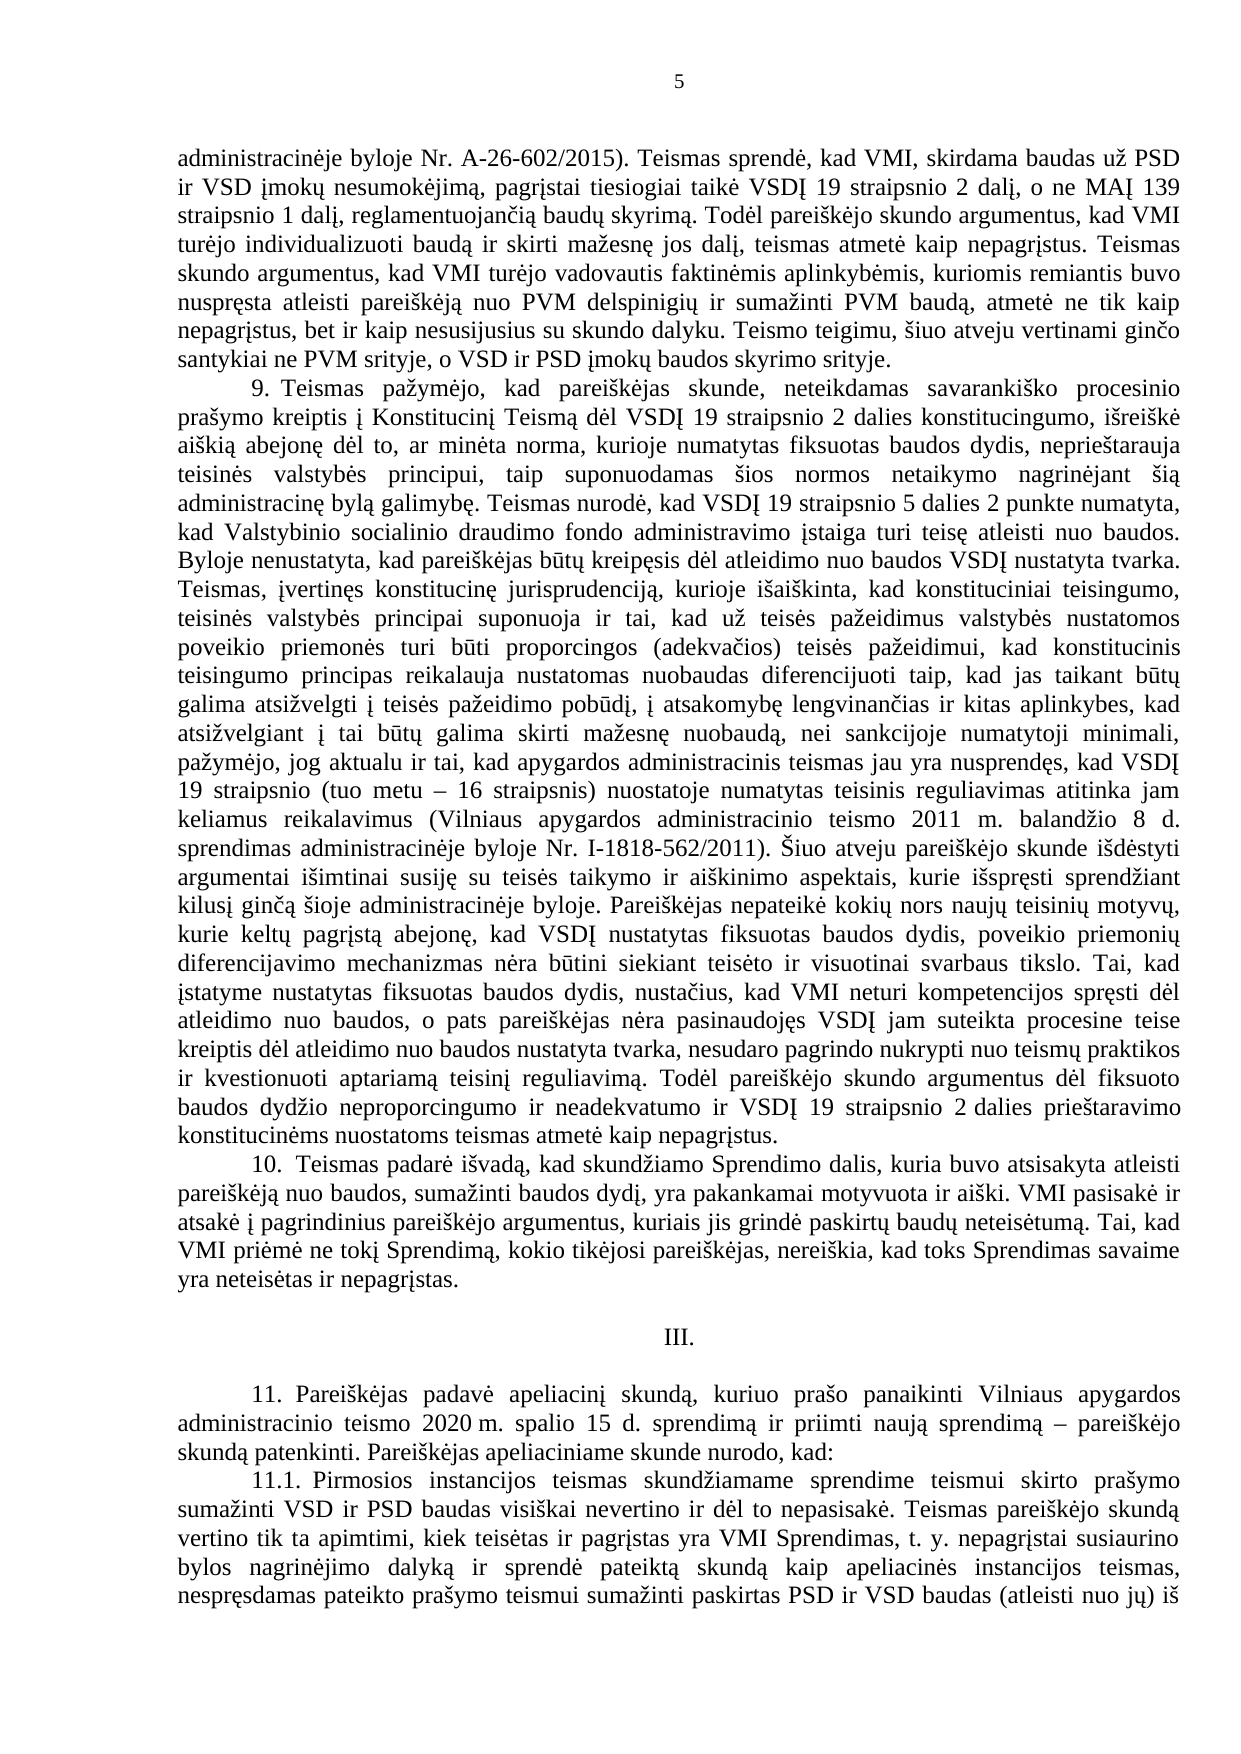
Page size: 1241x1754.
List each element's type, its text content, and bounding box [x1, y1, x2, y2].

text administracinėje byloje Nr. A-26-602/2015). Teismas sprendė, kad VMI, skirdama baudas už PSD ir VSD įmokų nesumokėjimą, pagrįstai tiesiogiai taikė VSDĮ 19 straipsnio 2 dalį, o ne MAĮ 139 straipsnio 1 dalį, reglamentuojančią baudų skyrimą. Todėl pareiškėjo skundo argumentus, kad VMI turėjo individualizuoti baudą ir skirti mažesnę jos dalį, teismas atmetė kaip nepagrįstus. Teismas skundo argumentus, kad VMI turėjo vadovautis faktinėmis aplinkybėmis, kuriomis remiantis buvo nuspręsta atleisti pareiškėją nuo PVM delspinigių ir sumažinti PVM baudą, atmetė ne tik kaip nepagrįstus, bet ir kaip nesusijusius su skundo dalyku. Teismo teigimu, šiuo atveju vertinami ginčo santykiai ne PVM srityje, o VSD ir PSD įmokų baudos skyrimo srityje. [177, 143, 1181, 373]
text 11. Pareiškėjas padavė apeliacinį skundą, kuriuo prašo panaikinti Vilniaus apygardos administracinio teismo 2020 m. spalio 15 d. sprendimą ir priimti naują sprendimą – pareiškėjo skundą patenkinti. Pareiškėjas apeliaciniame skunde nurodo, kad: [177, 1379, 1181, 1466]
text 11.1. Pirmosios instancijos teismas skundžiamame sprendime teismui skirto prašymo sumažinti VSD ir PSD baudas visiškai nevertino ir dėl to nepasisakė. Teismas pareiškėjo skundą vertino tik ta apimtimi, kiek teisėtas ir pagrįstas yra VMI Sprendimas, t. y. nepagrįstai susiaurino bylos nagrinėjimo dalyką ir sprendė pateiktą skundą kaip apeliacinės instancijos teismas, nespręsdamas pateikto prašymo teismui sumažinti paskirtas PSD ir VSD baudas (atleisti nuo jų) iš [177, 1466, 1181, 1609]
text III. [177, 1322, 1181, 1351]
text 9. Teismas pažymėjo, kad pareiškėjas skunde, neteikdamas savarankiško procesinio prašymo kreiptis į Konstitucinį Teismą dėl VSDĮ 19 straipsnio 2 dalies konstitucingumo, išreiškė aiškią abejonę dėl to, ar minėta norma, kurioje numatytas fiksuotas baudos dydis, neprieštarauja teisinės valstybės principui, taip suponuodamas šios normos netaikymo nagrinėjant šią administracinę bylą galimybę. Teismas nurodė, kad VSDĮ 19 straipsnio 5 dalies 2 punkte numatyta, kad Valstybinio socialinio draudimo fondo administravimo įstaiga turi teisę atleisti nuo baudos. Byloje nenustatyta, kad pareiškėjas būtų kreipęsis dėl atleidimo nuo baudos VSDĮ nustatyta tvarka. Teismas, įvertinęs konstitucinę jurisprudenciją, kurioje išaiškinta, kad konstituciniai teisingumo, teisinės valstybės principai suponuoja ir tai, kad už teisės pažeidimus valstybės nustatomos poveikio priemonės turi būti proporcingos (adekvačios) teisės pažeidimui, kad konstitucinis teisingumo principas reikalauja nustatomas nuobaudas diferencijuoti taip, kad jas taikant būtų galima atsižvelgti į teisės pažeidimo pobūdį, į atsakomybę lengvinančias ir kitas aplinkybes, kad atsižvelgiant į tai būtų galima skirti mažesnę nuobaudą, nei sankcijoje numatytoji minimali, pažymėjo, jog aktualu ir tai, kad apygardos administracinis teismas jau yra nusprendęs, kad VSDĮ 19 straipsnio (tuo metu – 16 straipsnis) nuostatoje numatytas teisinis reguliavimas atitinka jam keliamus reikalavimus (Vilniaus apygardos administracinio teismo 2011 m. balandžio 8 d. sprendimas administracinėje byloje Nr. I-1818-562/2011). Šiuo atveju pareiškėjo skunde išdėstyti argumentai išimtinai susiję su teisės taikymo ir aiškinimo aspektais, kurie išspręsti sprendžiant kilusį ginčą šioje administracinėje byloje. Pareiškėjas nepateikė kokių nors naujų teisinių motyvų, kurie keltų pagrįstą abejonę, kad VSDĮ nustatytas fiksuotas baudos dydis, poveikio priemonių diferencijavimo mechanizmas nėra būtini siekiant teisėto ir visuotinai svarbaus tikslo. Tai, kad įstatyme nustatytas fiksuotas baudos dydis, nustačius, kad VMI neturi kompetencijos spręsti dėl atleidimo nuo baudos, o pats pareiškėjas nėra pasinaudojęs VSDĮ jam suteikta procesine teise kreiptis dėl atleidimo nuo baudos nustatyta tvarka, nesudaro pagrindo nukrypti nuo teismų praktikos ir kvestionuoti aptariamą teisinį reguliavimą. Todėl pareiškėjo skundo argumentus dėl fiksuoto baudos dydžio neproporcingumo ir neadekvatumo ir VSDĮ 19 straipsnio 2 dalies prieštaravimo konstitucinėms nuostatoms teismas atmetė kaip nepagrįstus. [177, 373, 1181, 1149]
text 10. Teismas padarė išvadą, kad skundžiamo Sprendimo dalis, kuria buvo atsisakyta atleisti pareiškėją nuo baudos, sumažinti baudos dydį, yra pakankamai motyvuota ir aiški. VMI pasisakė ir atsakė į pagrindinius pareiškėjo argumentus, kuriais jis grindė paskirtų baudų neteisėtumą. Tai, kad VMI priėmė ne tokį Sprendimą, kokio tikėjosi pareiškėjas, nereiškia, kad toks Sprendimas savaime yra neteisėtas ir nepagrįstas. [177, 1149, 1181, 1293]
